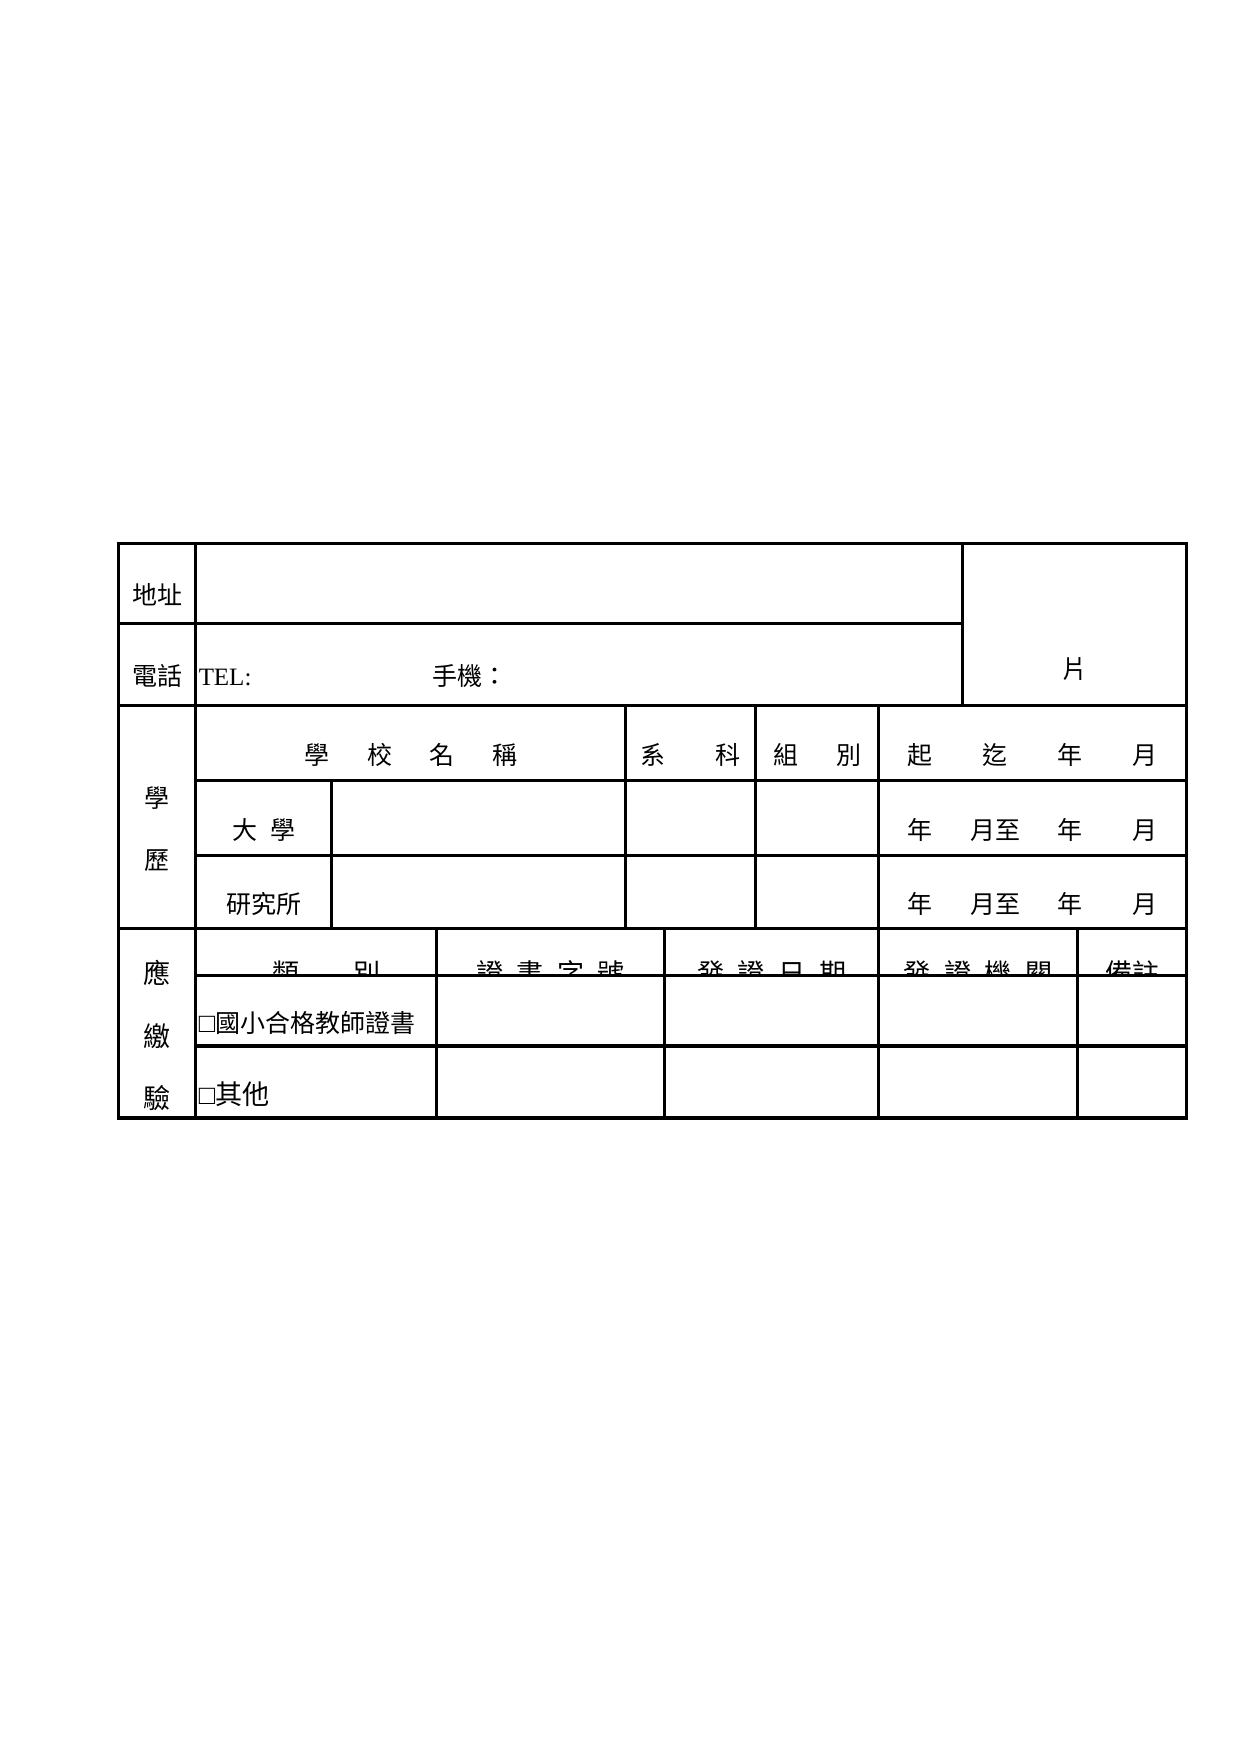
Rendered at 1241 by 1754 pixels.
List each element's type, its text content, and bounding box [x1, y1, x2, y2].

table_cell □其他 [197, 1048, 435, 1116]
table_cell 地址 [120, 545, 194, 622]
table_cell 起 迄 年 月 [880, 707, 1185, 779]
table_cell 組 別 [757, 707, 877, 779]
table_cell [757, 782, 877, 854]
table_cell [438, 977, 625, 1044]
table_cell 電話 [120, 625, 194, 704]
table_cell [625, 1048, 663, 1116]
table_cell 發 證 機 關 [880, 930, 1076, 974]
table_cell [1079, 1048, 1185, 1116]
table_cell 年 月至 年 月 [880, 857, 1185, 927]
table_cell 應 繳 驗 證 件 [120, 930, 194, 1116]
table_cell TEL: 手機： [197, 625, 961, 704]
table_cell [757, 857, 877, 927]
table_cell □國小合格教師證書 [197, 977, 435, 1044]
table_header 片 [964, 545, 1185, 704]
table_cell 大 學 [197, 782, 330, 854]
table_cell [1079, 977, 1185, 1044]
table_cell [880, 1048, 1076, 1116]
table_cell 類 別 [197, 930, 435, 974]
table_cell [438, 1048, 625, 1116]
table_cell 研究所 [197, 857, 330, 927]
table_cell [333, 782, 624, 854]
table_cell 證 書 字 號 [438, 930, 663, 974]
table_cell [666, 977, 877, 1044]
table_cell [333, 857, 624, 927]
table_cell [197, 545, 961, 622]
table_cell 備註 [1079, 930, 1185, 974]
table_cell [627, 857, 754, 927]
table_cell 學 歷 [120, 707, 194, 927]
table_cell 發 證 日 期 [666, 930, 877, 974]
table_cell [625, 977, 663, 1044]
table_cell 年 月至 年 月 [880, 782, 1185, 854]
table_cell 學 校 名 稱 [197, 707, 624, 779]
table_cell [627, 782, 754, 854]
table_cell [880, 977, 1076, 1044]
table_cell 系 科 [627, 707, 754, 779]
table_cell [666, 1048, 877, 1116]
